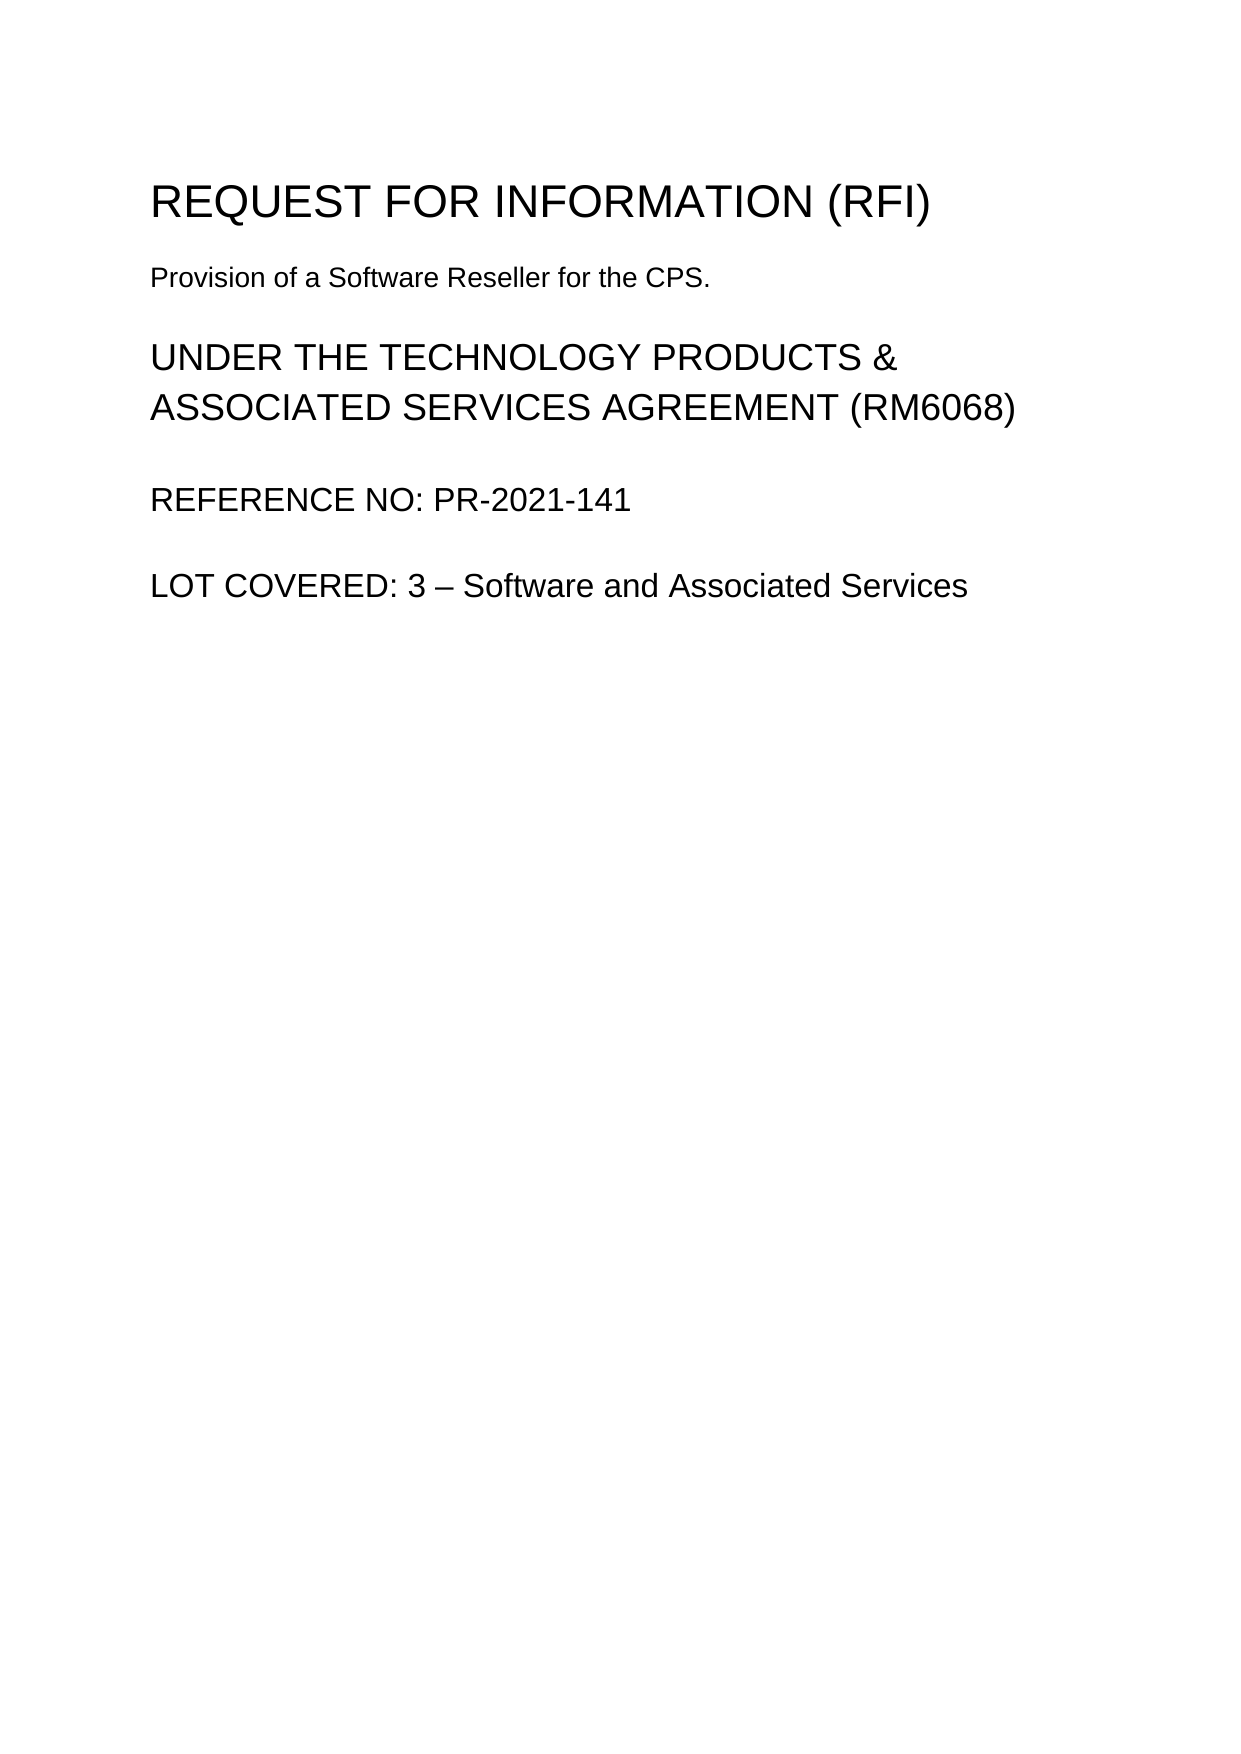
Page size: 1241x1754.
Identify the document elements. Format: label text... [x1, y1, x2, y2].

subtitle REQUEST FOR INFORMATION (RFI) [150, 175, 1091, 228]
text Provision of a Software Reseller for the CPS. [150, 261, 1091, 293]
subtitle REFERENCE NO: PR-2021-141 [150, 480, 1091, 519]
subtitle UNDER THE TECHNOLOGY PRODUCTS & ASSOCIATED SERVICES AGREEMENT (RM6068) [150, 335, 1091, 428]
subtitle LOT COVERED: 3 – Software and Associated Services [150, 566, 1091, 604]
